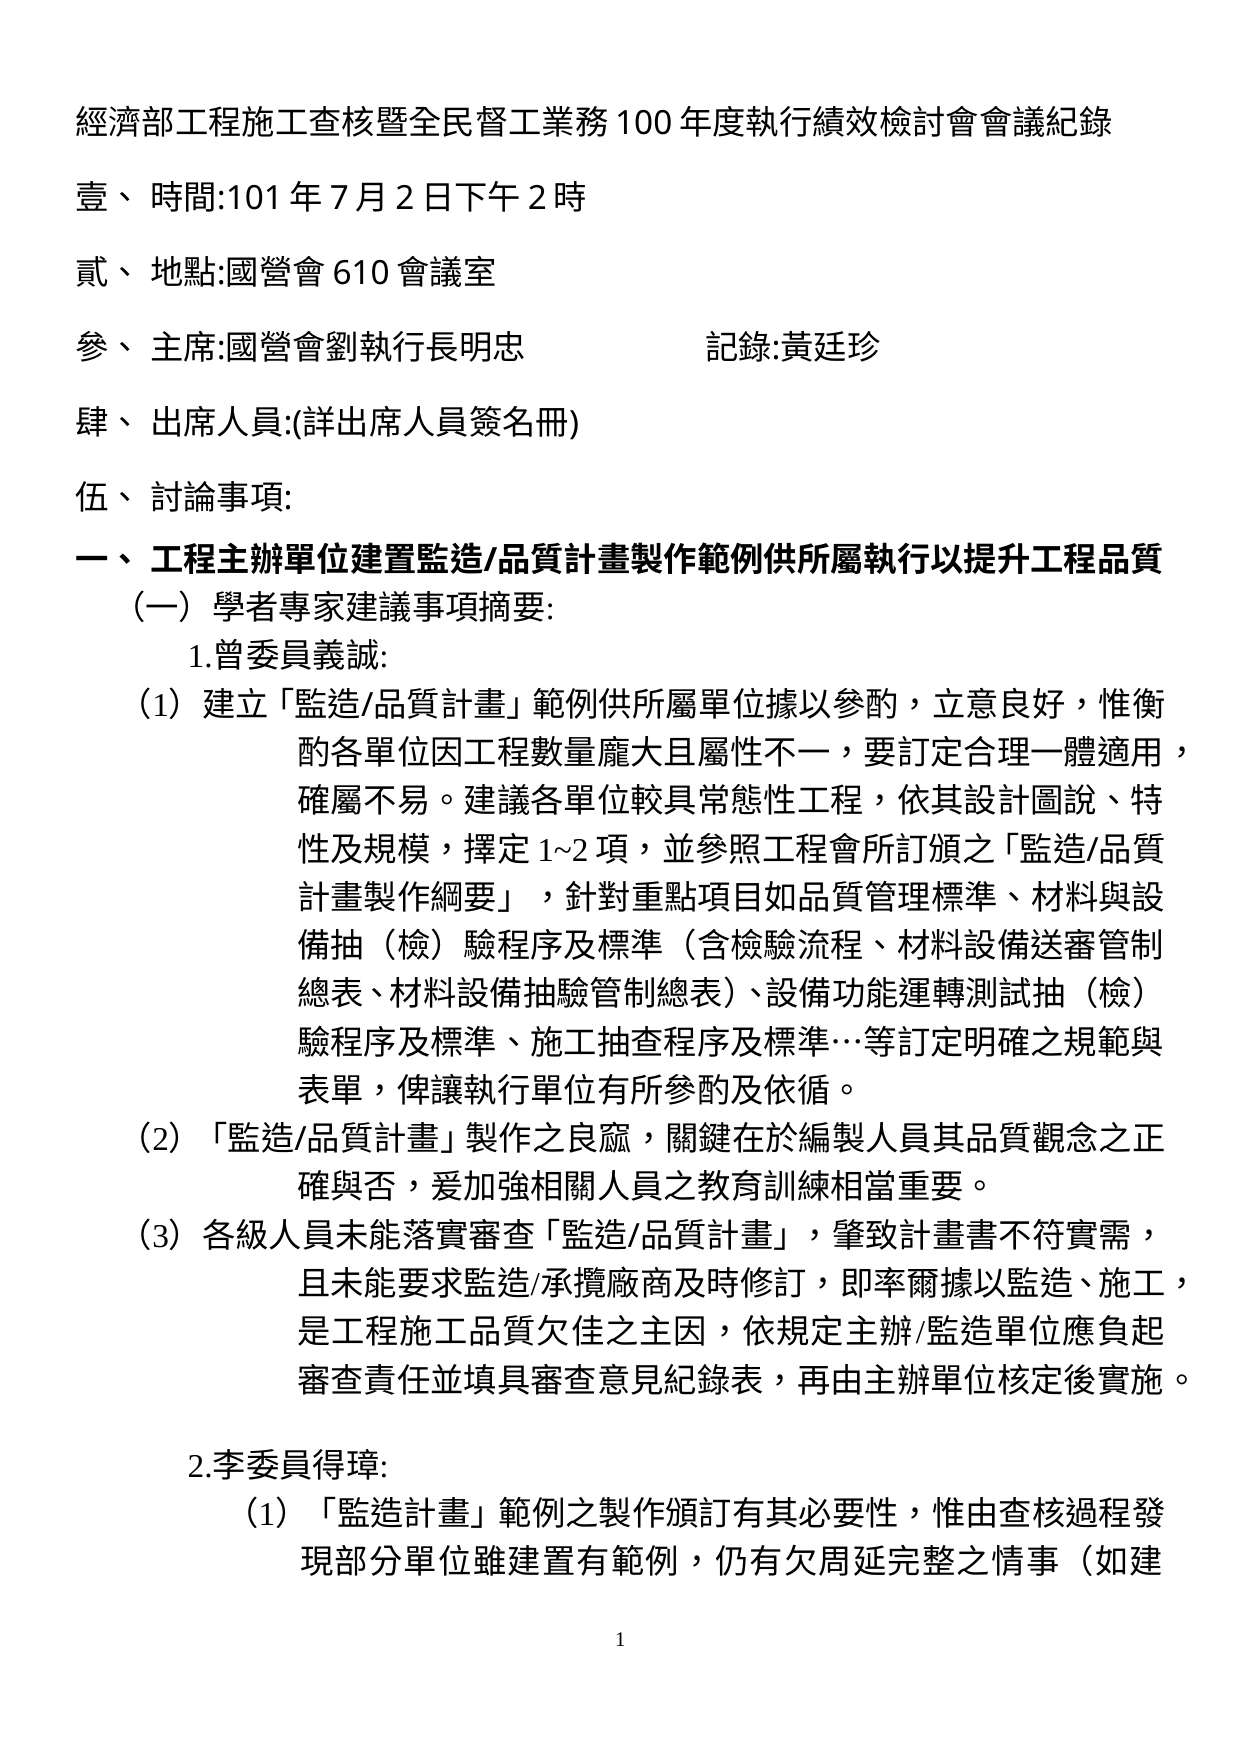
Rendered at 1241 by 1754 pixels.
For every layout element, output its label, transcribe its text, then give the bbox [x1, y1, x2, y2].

text 1.曾委員義誠: [187, 629, 1165, 677]
text （1）建立「監造/品質計畫」範例供所屬單位據以參酌，立意良好，惟衡酌各單位因工程數量龐大且屬性不一，要訂定合理一體適用，確屬不易。建議各單位較具常態性工程，依其設計圖說、特性及規模，擇定1~2項，並參照工程會所訂頒之「監造/品質計畫製作綱要」，針對重點項目如品質管理標準、材料與設備抽（檢）驗程序及標準（含檢驗流程、材料設備送審管制總表、材料設備抽驗管制總表）、設備功能運轉測試抽（檢）驗程序及標準、施工抽查程序及標準…等訂定明確之規範與表單，俾讓執行單位有所參酌及依循。 [19, 677, 1165, 1112]
list 出席人員:(詳出席人員簽名冊) [75, 382, 1165, 457]
list 時間:101年7月2日下午2時 [75, 157, 1165, 232]
list 地點:國營會610會議室 [75, 232, 1165, 307]
text （3）各級人員未能落實審查「監造/品質計畫」，肇致計畫書不符實需，且未能要求監造/承攬廠商及時修訂，即率爾據以監造、施工，是工程施工品質欠佳之主因，依規定主辦/監造單位應負起審查責任並填具審查意見紀錄表，再由主辦單位核定後實施。 [19, 1208, 1165, 1438]
text （1）「監造計畫」範例之製作頒訂有其必要性，惟由查核過程發現部分單位雖建置有範例，仍有欠周延完整之情事（如建 [225, 1487, 1165, 1583]
text 2.李委員得璋: [187, 1438, 1165, 1487]
text （一）學者專家建議事項摘要: [75, 581, 1165, 629]
text （2）「監造/品質計畫」製作之良窳，關鍵在於編製人員其品質觀念之正確與否，爰加強相關人員之教育訓練相當重要。 [19, 1112, 1165, 1208]
list 工程主辦單位建置監造/品質計畫製作範例供所屬執行以提升工程品質 [75, 532, 1165, 581]
list 主席:國營會劉執行長明忠 記錄:黃廷珍 [75, 307, 1165, 382]
text 經濟部工程施工查核暨全民督工業務100年度執行績效檢討會會議紀錄 [75, 82, 1165, 157]
list 討論事項: [75, 457, 1165, 532]
